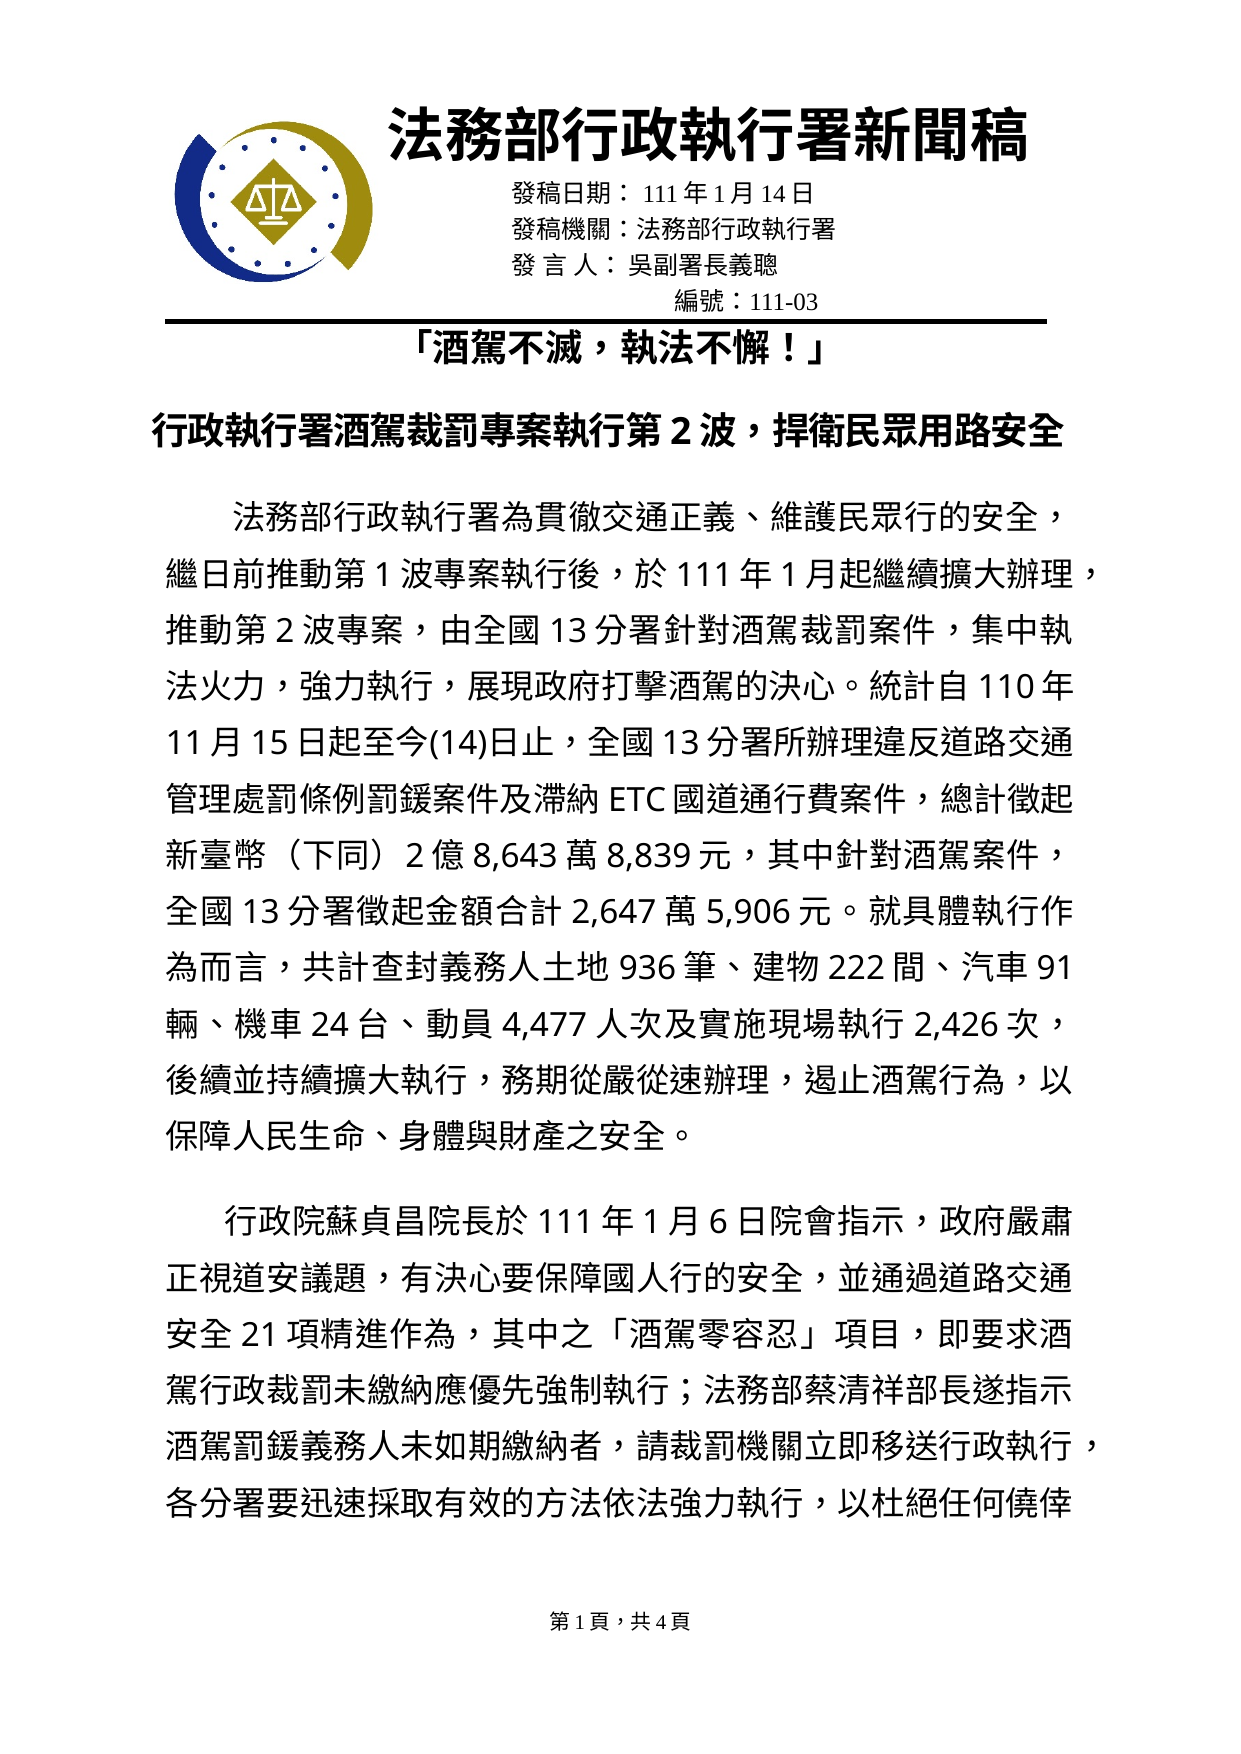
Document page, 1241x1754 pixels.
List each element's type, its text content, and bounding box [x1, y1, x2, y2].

text 行政院蘇貞昌院長於111年1月6日院會指示，政府嚴肅正視道安議題，有決心要保障國人行的安全，並通過道路交通安全21項精進作為，其中之「酒駕零容忍」項目，即要求酒駕行政裁罰未繳納應優先強制執行；法務部蔡清祥部長遂指示酒駕罰鍰義務人未如期繳納者，請裁罰機關立即移送行政執行，各分署要迅速採取有效的方法依法強力執行，以杜絕任何僥倖之心，行政執行署林慶宗署長旋通令各分署自111年1月5日起，再啓動第2波酒駕裁罰專案，並由全國13分署於今（14）日同步執行，並指示各分署應與相關主管機關成立聯繫平台，協調酒駕裁罰案件統一催繳期限，若有逾期不繳者，立即優先強力執行！ [165, 1189, 1075, 1526]
text 行政執行署酒駕裁罰專案執行第2波，捍衛民眾用路安全 [142, 401, 1075, 456]
text 法務部行政執行署為貫徹交通正義、維護民眾行的安全，繼日前推動第1波專案執行後，於111年1月起繼續擴大辦理，推動第2波專案，由全國13分署針對酒駕裁罰案件，集中執法火力，強力執行，展現政府打擊酒駕的決心。統計自110年11月15日起至今(14)日止，全國13分署所辦理違反道路交通管理處罰條例罰鍰案件及滯納ETC國道通行費案件，總計徵起新臺幣（下同）2億8,643萬8,839元，其中針對酒駕案件，全國13分署徵起金額合計2,647萬5,906元。就具體執行作為而言，共計查封義務人土地936筆、建物222間、汽車91輛、機車24台、動員4,477人次及實施現場執行2,426次，後續並持續擴大執行，務期從嚴從速辦理，遏止酒駕行為，以保障人民生命、身體與財產之安全。 [165, 485, 1075, 1160]
table_header 法務部行政執行署新聞稿 發稿日期： 111年1月14日 發稿機關：法務部行政執行署 發 言 人： 吳副署長義聰 編號：111-03 [384, 89, 1052, 318]
picture [168, 119, 380, 288]
text 「酒駕不滅，執法不懈！」 [165, 318, 1075, 372]
table_header [165, 89, 384, 318]
